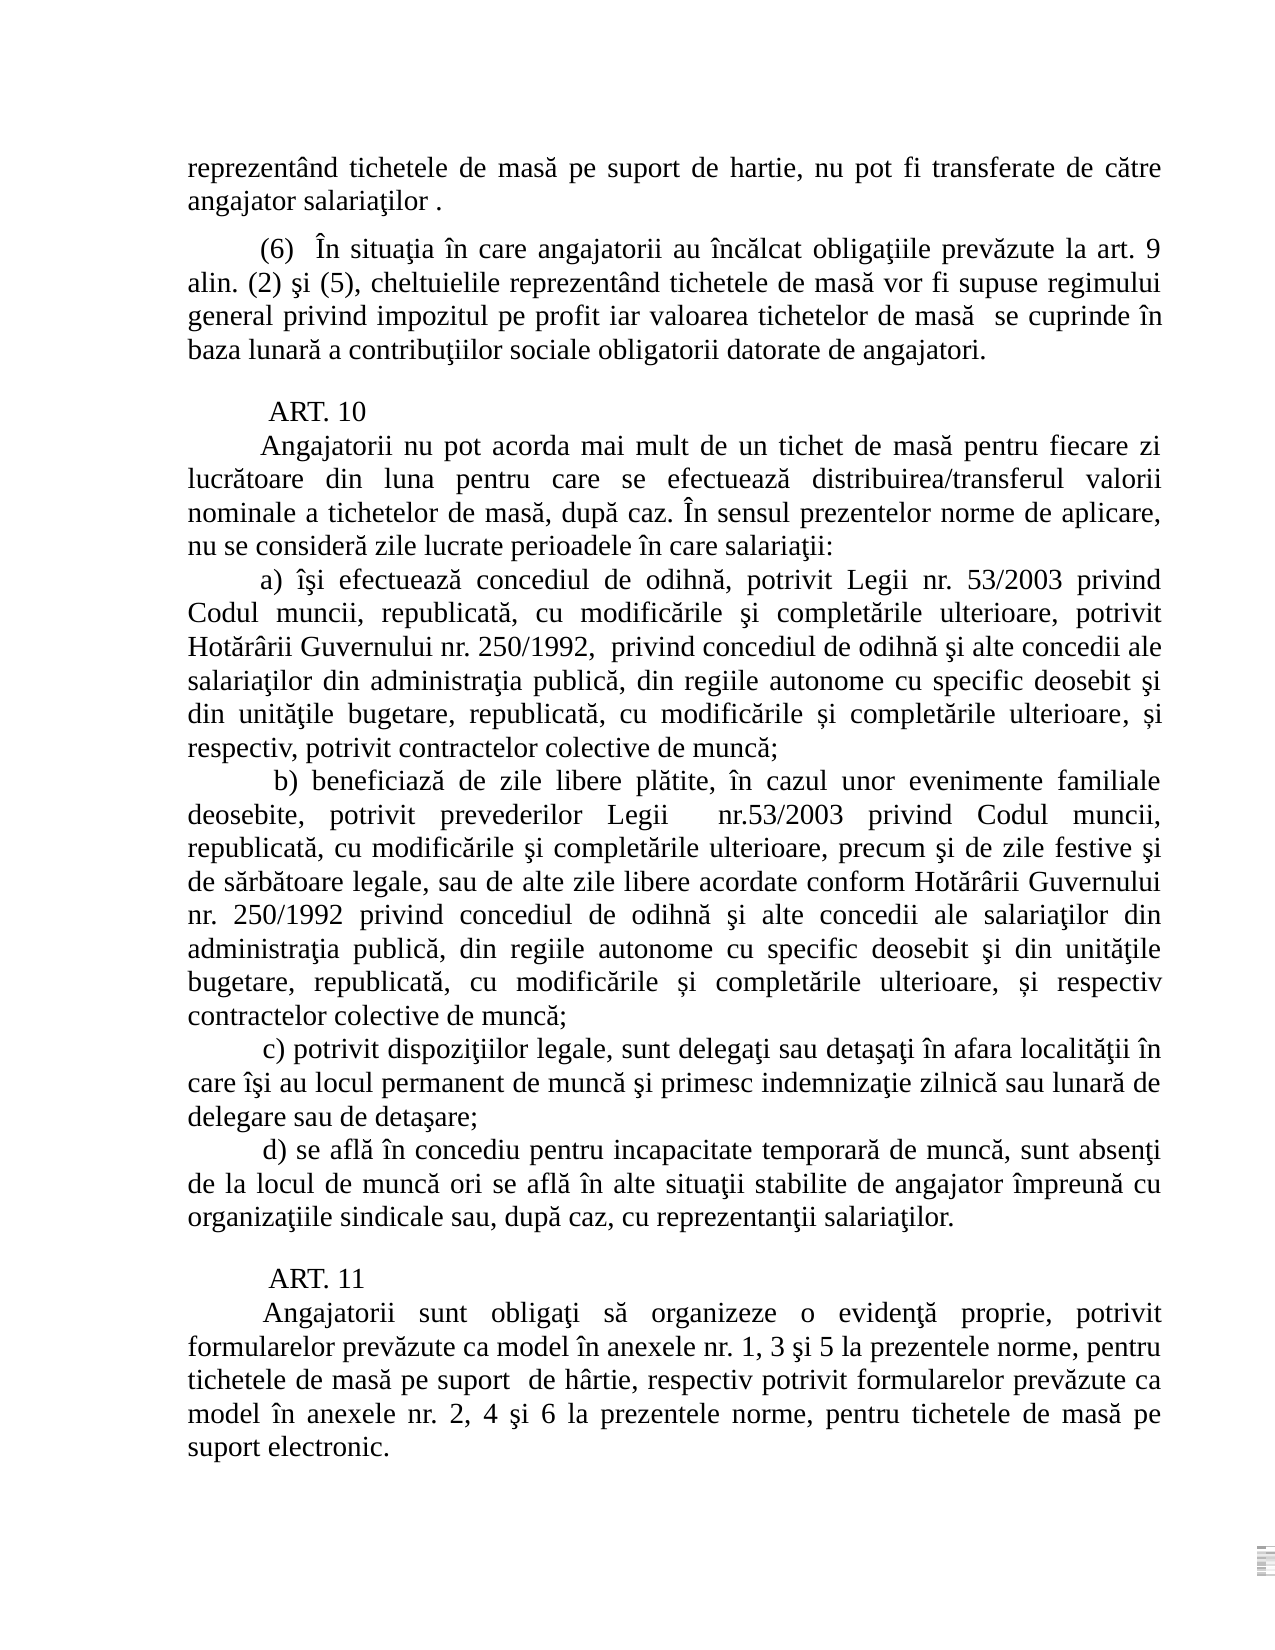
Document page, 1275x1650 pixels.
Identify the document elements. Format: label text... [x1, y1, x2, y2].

text c) potrivit dispoziţiilor legale, sunt delegaţi sau detaşaţi în afara localităţii în care îşi au locul permanent de muncă şi primesc indemnizaţie zilnică sau lunară de delegare sau de detaşare; [187, 1032, 1162, 1132]
text ART. 10 [187, 394, 1162, 428]
text (6) În situaţia în care angajatorii au încălcat obligaţiile prevăzute la art. 9 alin. (2) şi (5), cheltuielile reprezentând tichetele de masă vor fi supuse regimului general privind impozitul pe profit iar valoarea tichetelor de masă se cuprinde în baza lunară a contribuţiilor sociale obligatorii datorate de angajatori. [187, 231, 1162, 366]
text Angajatorii sunt obligaţi să organizeze o evidenţă proprie, potrivit formularelor prevăzute ca model în anexele nr. 1, 3 şi 5 la prezentele norme, pentru tichetele de masă pe suport de hârtie, respectiv potrivit formularelor prevăzute ca model în anexele nr. 2, 4 şi 6 la prezentele norme, pentru tichetele de masă pe suport electronic. [187, 1295, 1162, 1463]
text d) se află în concediu pentru incapacitate temporară de muncă, sunt absenţi de la locul de muncă ori se află în alte situaţii stabilite de angajator împreună cu organizaţiile sindicale sau, după caz, cu reprezentanţii salariaţilor. [187, 1132, 1162, 1233]
text b) beneficiază de zile libere plătite, în cazul unor evenimente familiale deosebite, potrivit prevederilor Legii nr.53/2003 privind Codul muncii, republicată, cu modificările şi completările ulterioare, precum şi de zile festive şi de sărbătoare legale, sau de alte zile libere acordate conform Hotărârii Guvernului nr. 250/1992 privind concediul de odihnă şi alte concedii ale salariaţilor din administraţia publică, din regiile autonome cu specific deosebit şi din unităţile bugetare, republicată, cu modificările și completările ulterioare, și respectiv contractelor colective de muncă; [187, 763, 1162, 1032]
text Angajatorii nu pot acorda mai mult de un tichet de masă pentru fiecare zi lucrătoare din luna pentru care se efectuează distribuirea/transferul valorii nominale a tichetelor de masă, după caz. În sensul prezentelor norme de aplicare, nu se consideră zile lucrate perioadele în care salariaţii: [187, 428, 1162, 562]
picture [1250, 1546, 1275, 1576]
text a) îşi efectuează concediul de odihnă, potrivit Legii nr. 53/2003 privind Codul muncii, republicată, cu modificările şi completările ulterioare, potrivit Hotărârii Guvernului nr. 250/1992, privind concediul de odihnă şi alte concedii ale salariaţilor din administraţia publică, din regiile autonome cu specific deosebit şi din unităţile bugetare, republicată, cu modificările și completările ulterioare, și respectiv, potrivit contractelor colective de muncă; [187, 562, 1162, 763]
text reprezentând tichetele de masă pe suport de hartie, nu pot fi transferate de către angajator salariaţilor . [187, 150, 1162, 217]
text ART. 11 [187, 1262, 1162, 1295]
